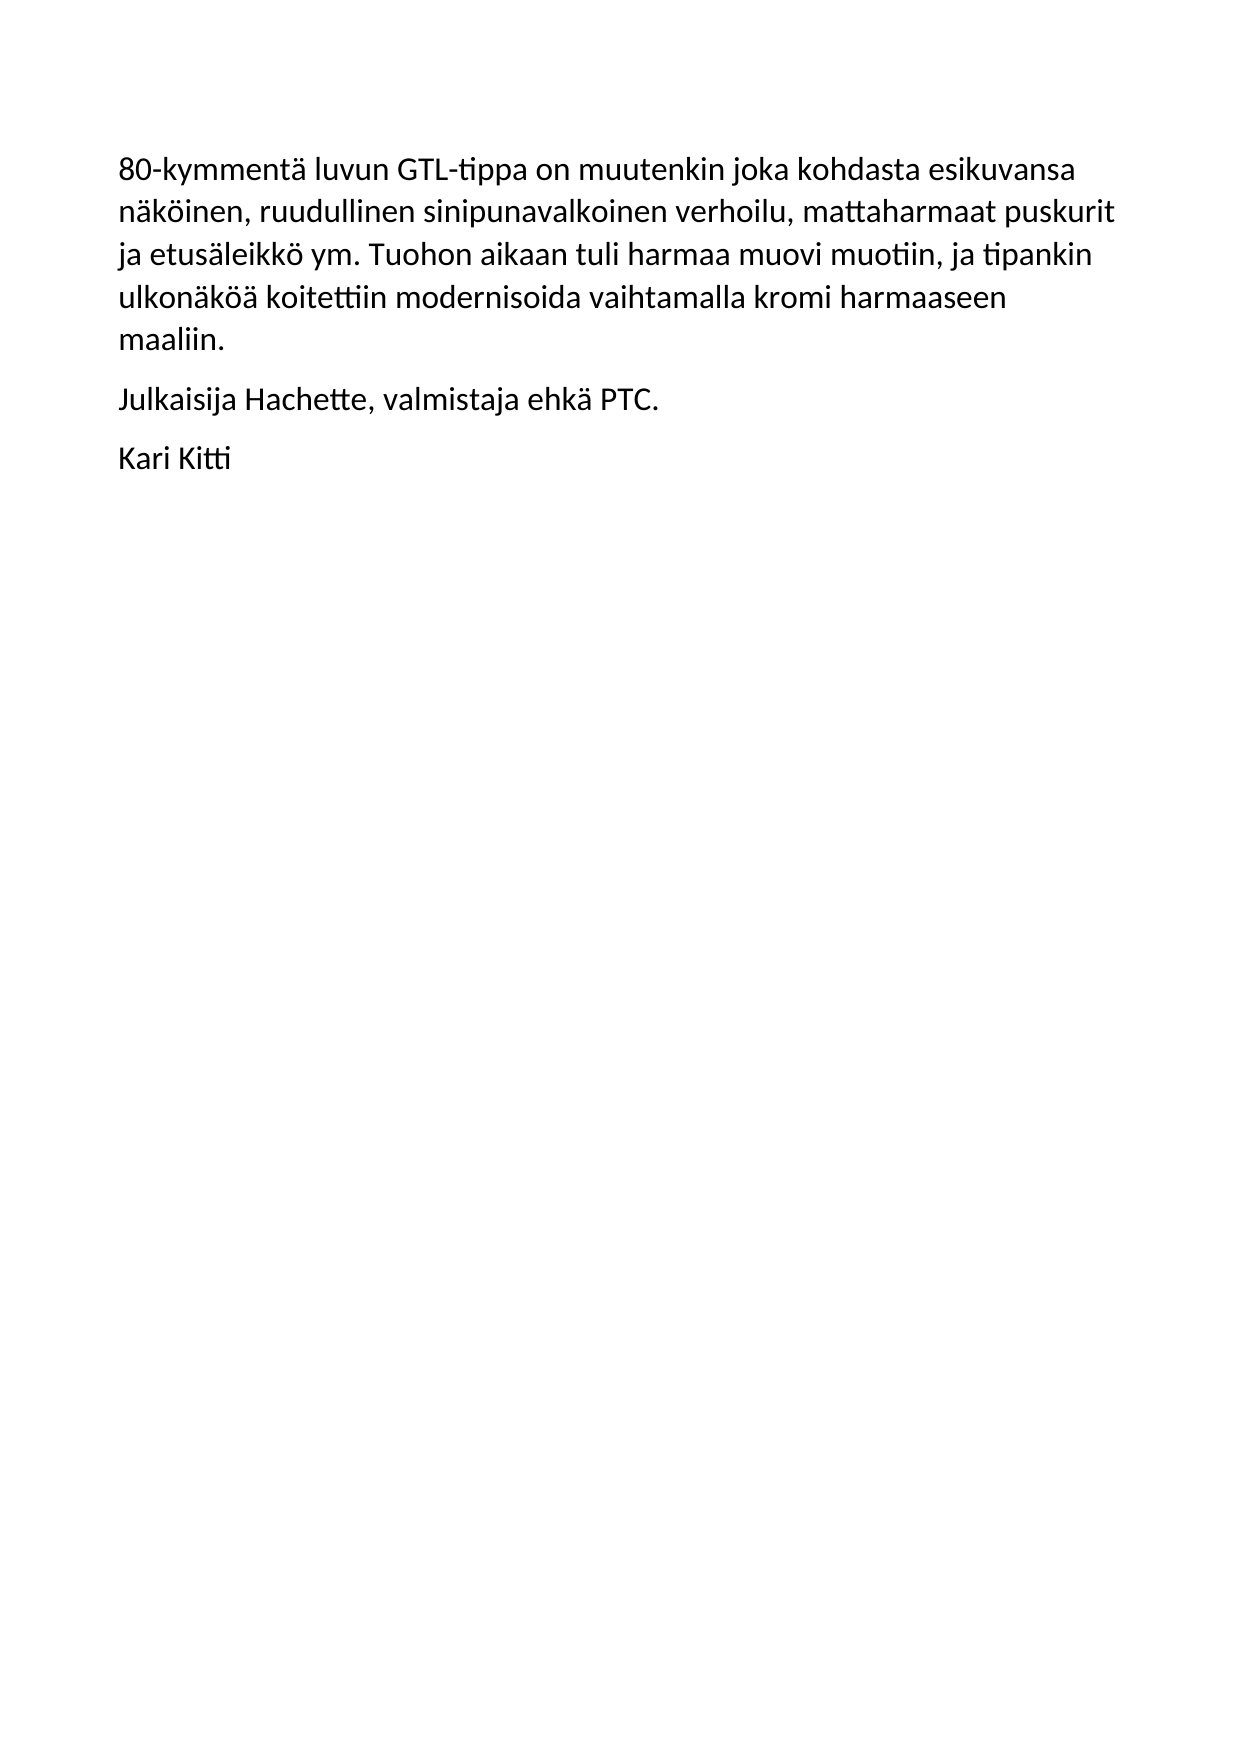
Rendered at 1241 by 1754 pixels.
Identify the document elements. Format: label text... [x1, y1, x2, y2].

text 80-kymmentä luvun GTL-tippa on muutenkin joka kohdasta esikuvansa näköinen, ruudullinen sinipunavalkoinen verhoilu, mattaharmaat puskurit ja etusäleikkö ym. Tuohon aikaan tuli harmaa muovi muotiin, ja tipankin ulkonäköä koitettiin modernisoida vaihtamalla kromi harmaaseen maaliin. [118, 148, 1122, 359]
text Julkaisija Hachette, valmistaja ehkä PTC. [118, 378, 1122, 418]
text Kari Kitti [118, 437, 1122, 478]
